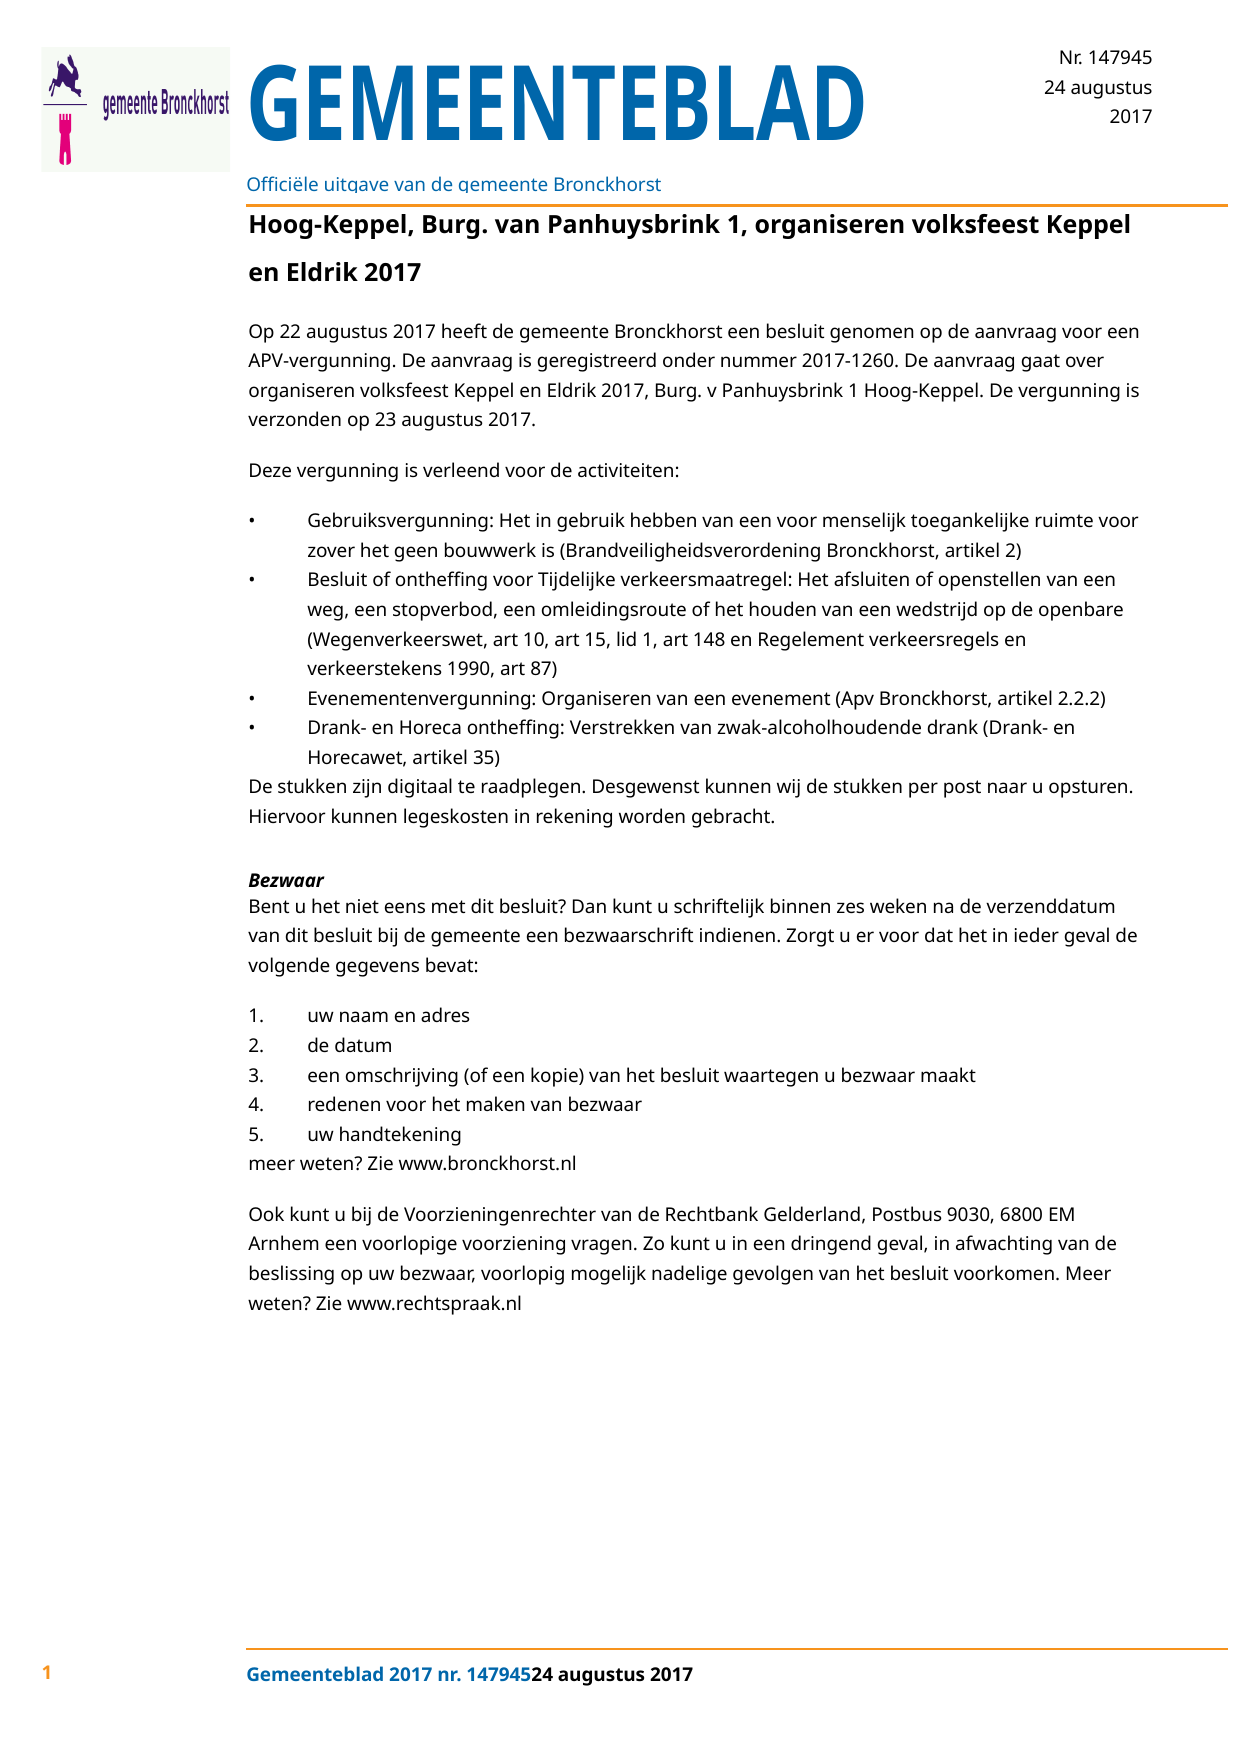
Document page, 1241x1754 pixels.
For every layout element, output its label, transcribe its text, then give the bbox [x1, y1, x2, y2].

list Evenementenvergunning: Organiseren van een evenement (Apv Bronckhorst, artikel 2.2.2) [248, 685, 1152, 711]
text De stukken zijn digitaal te raadplegen. Desgewenst kunnen wij de stukken per post naar u opsturen. Hiervoor kunnen legeskosten in rekening worden gebracht. [248, 774, 1152, 829]
list uw naam en adres [248, 1003, 1152, 1028]
list uw handtekening [248, 1121, 1152, 1147]
text Bezwaar [248, 867, 1152, 893]
text Hoog-Keppel, Burg. van Panhuysbrink 1, organiseren volksfeest Keppel en Eldrik 2017 [248, 207, 1152, 288]
list Drank- en Horeca ontheffing: Verstrekken van zwak-alcoholhoudende drank (Drank- en Horecawet, artikel 35) [248, 714, 1152, 770]
text Op 22 augustus 2017 heeft de gemeente Bronckhorst een besluit genomen op de aanvraag voor een APV-vergunning. De aanvraag is geregistreerd onder nummer 2017-1260. De aanvraag gaat over organiseren volksfeest Keppel en Eldrik 2017, Burg. v Panhuysbrink 1 Hoog-Keppel. De vergunning is verzonden op 23 augustus 2017. [248, 318, 1152, 432]
list Besluit of ontheffing voor Tijdelijke verkeersmaatregel: Het afsluiten of openstellen van een weg, een stopverbod, een omleidingsroute of het houden van een wedstrijd op de openbare (Wegenverkeerswet, art 10, art 15, lid 1, art 148 en Regelement verkeersregels en verkeerstekens 1990, art 87) [248, 567, 1152, 681]
list Gebruiksvergunning: Het in gebruik hebben van een voor menselijk toegankelijke ruimte voor zover het geen bouwwerk is (Brandveiligheidsverordening Bronckhorst, artikel 2) [248, 507, 1152, 563]
list de datum [248, 1032, 1152, 1058]
text meer weten? Zie www.bronckhorst.nl [248, 1151, 1152, 1176]
text Bent u het niet eens met dit besluit? Dan kunt u schriftelijk binnen zes weken na de verzenddatum van dit besluit bij de gemeente een bezwaarschrift indienen. Zorgt u er voor dat het in ieder geval de volgende gegevens bevat: [248, 893, 1152, 978]
list een omschrijving (of een kopie) van het besluit waartegen u bezwaar maakt [248, 1062, 1152, 1087]
text Ook kunt u bij de Voorzieningenrechter van de Rechtbank Gelderland, Postbus 9030, 6800 EM Arnhem een voorlopige voorziening vragen. Zo kunt u in een dringend geval, in afwachting van de beslissing op uw bezwaar, voorlopig mogelijk nadelige gevolgen van het besluit voorkomen. Meer weten? Zie www.rechtspraak.nl [248, 1201, 1152, 1315]
picture [41, 47, 231, 172]
text Deze vergunning is verleend voor de activiteiten: [248, 457, 1152, 483]
list redenen voor het maken van bezwaar [248, 1091, 1152, 1117]
